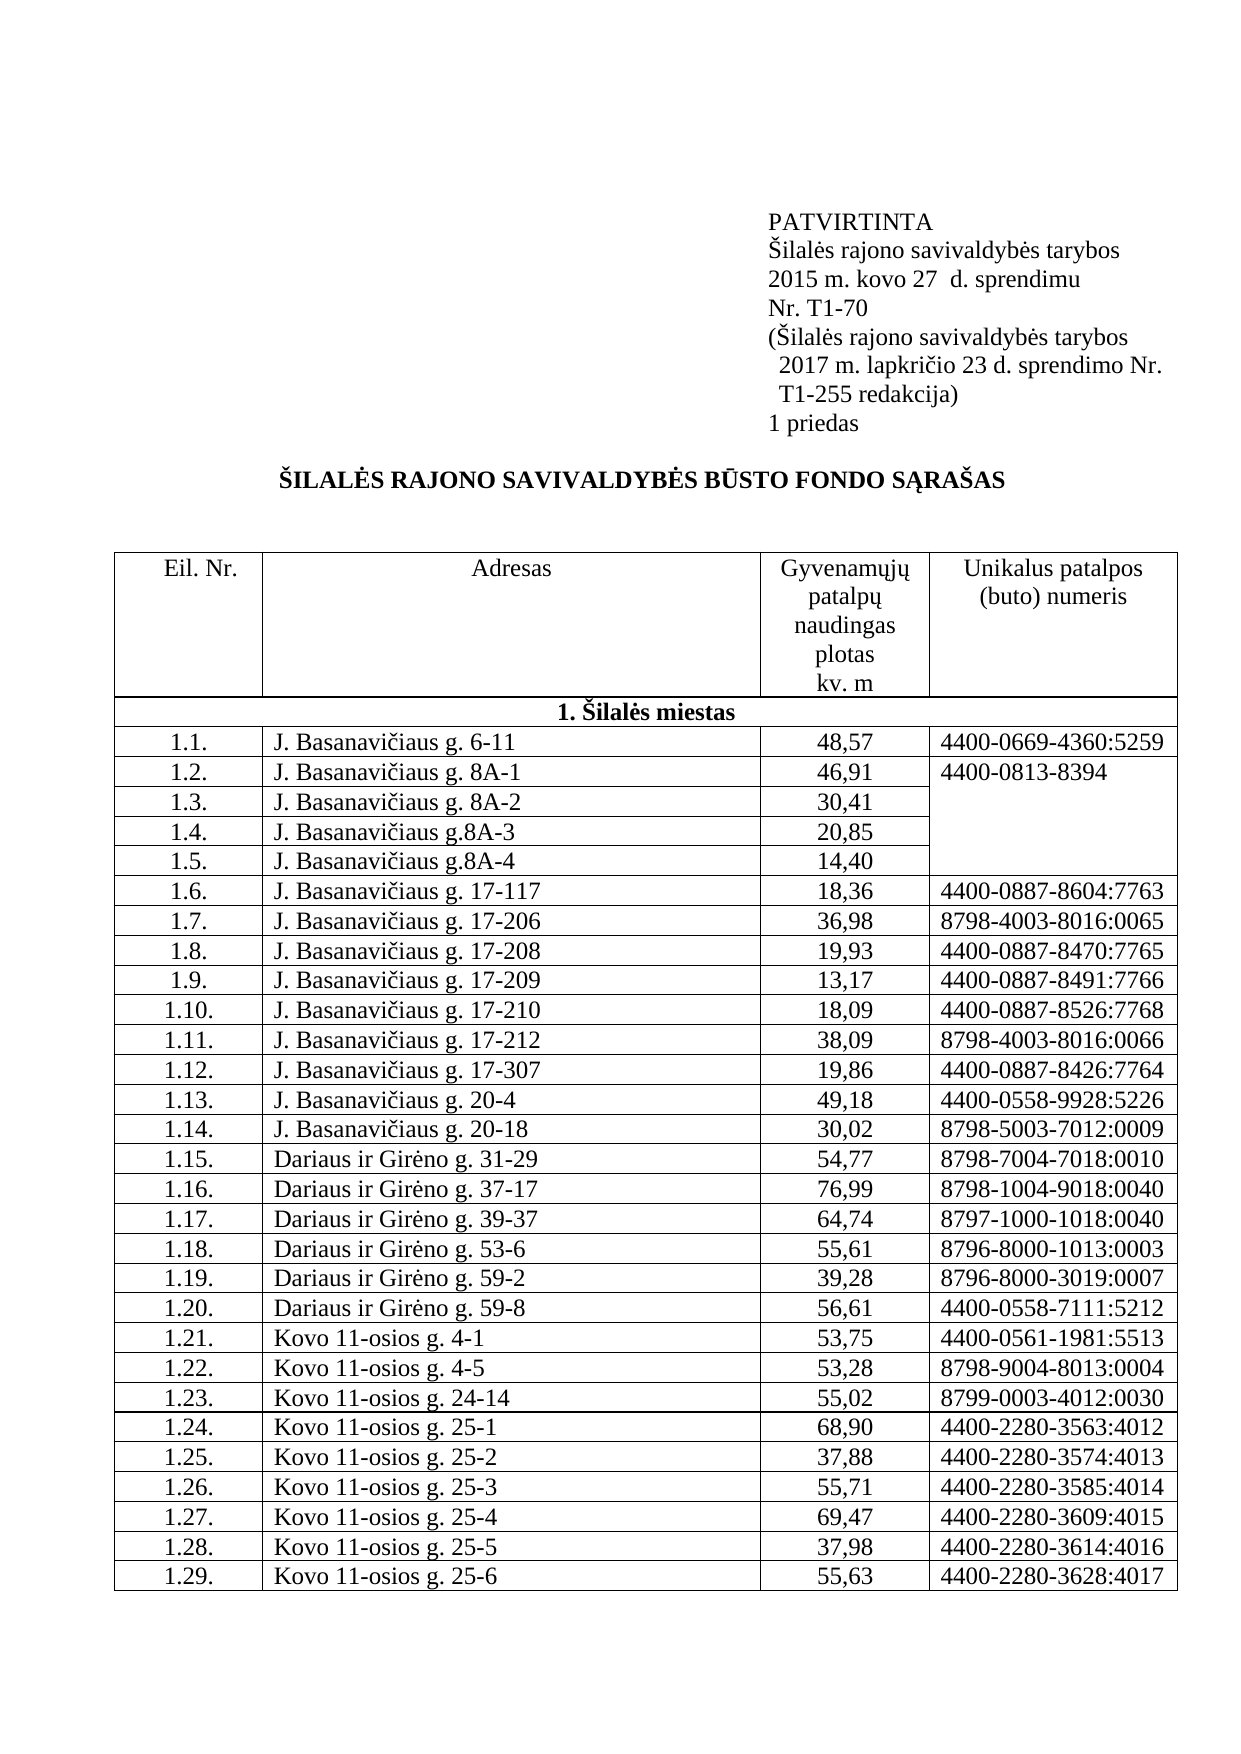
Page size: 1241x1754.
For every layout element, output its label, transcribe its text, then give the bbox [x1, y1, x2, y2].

table_cell Kovo 11-osios g. 25-4 [263, 1502, 760, 1531]
table_cell 4400-2280-3563:4012 [930, 1413, 1177, 1441]
table_cell 53,28 [761, 1353, 929, 1382]
table_cell 4400-0558-7111:5212 [930, 1293, 1177, 1322]
table_cell 1.23. [115, 1383, 262, 1411]
table_cell 48,57 [761, 727, 929, 756]
table_cell 8798-4003-8016:0065 [930, 906, 1177, 935]
table_cell 1.29. [115, 1561, 262, 1590]
table_cell 4400-2280-3609:4015 [930, 1502, 1177, 1531]
table_cell 1.14. [115, 1115, 262, 1143]
table_cell 4400-0887-8604:7763 [930, 876, 1177, 905]
table_cell 1.18. [115, 1234, 262, 1262]
table_cell J. Basanavičiaus g.8A-4 [263, 846, 760, 875]
table_cell 1.16. [115, 1174, 262, 1203]
table_cell 30,41 [761, 787, 929, 816]
table_cell 1.4. [115, 817, 262, 845]
table_cell 8799-0003-4012:0030 [930, 1383, 1177, 1411]
table_cell 1.1. [115, 727, 262, 756]
table_cell Kovo 11-osios g. 25-2 [263, 1442, 760, 1471]
table_cell 1.5. [115, 846, 262, 875]
table_cell 56,61 [761, 1293, 929, 1322]
table_cell 8796-8000-1013:0003 [930, 1234, 1177, 1262]
table_cell 37,88 [761, 1442, 929, 1471]
table_cell Kovo 11-osios g. 24-14 [263, 1383, 760, 1411]
table_cell J. Basanavičiaus g. 6-11 [263, 727, 760, 756]
table_cell 53,75 [761, 1323, 929, 1352]
table_cell J. Basanavičiaus g. 20-4 [263, 1085, 760, 1113]
table_cell 8797-1000-1018:0040 [930, 1204, 1177, 1233]
table_cell 55,63 [761, 1561, 929, 1590]
table_cell 8798-4003-8016:0066 [930, 1025, 1177, 1054]
text (Šilalės rajono savivaldybės tarybos 2017 m. lapkričio 23 d. sprendimo Nr. T1-255 redakcija) [768, 322, 1181, 408]
table_cell 1.13. [115, 1085, 262, 1113]
table_cell 8796-8000-3019:0007 [930, 1264, 1177, 1292]
table_cell 8798-7004-7018:0010 [930, 1144, 1177, 1173]
table_cell 76,99 [761, 1174, 929, 1203]
table_cell 39,28 [761, 1264, 929, 1292]
table_cell 4400-2280-3574:4013 [930, 1442, 1177, 1471]
table_cell 54,77 [761, 1144, 929, 1173]
table_cell 68,90 [761, 1413, 929, 1441]
table_cell 1.6. [115, 876, 262, 905]
table_cell 1.12. [115, 1055, 262, 1084]
table_cell 8798-1004-9018:0040 [930, 1174, 1177, 1203]
table_cell J. Basanavičiaus g. 17-212 [263, 1025, 760, 1054]
table_cell 55,02 [761, 1383, 929, 1411]
table_cell 1.26. [115, 1472, 262, 1501]
table_cell 1.28. [115, 1532, 262, 1560]
text Nr. T1-70 [768, 293, 1181, 322]
text PATVIRTINTA [768, 207, 1181, 235]
table_cell 69,47 [761, 1502, 929, 1531]
table_cell Dariaus ir Girėno g. 39-37 [263, 1204, 760, 1233]
table_cell 1.3. [115, 787, 262, 816]
table_cell J. Basanavičiaus g. 17-117 [263, 876, 760, 905]
table_cell 8798-9004-8013:0004 [930, 1353, 1177, 1382]
table_cell 18,36 [761, 876, 929, 905]
text 1 priedas [768, 408, 1181, 437]
table_cell 1.9. [115, 966, 262, 994]
table_cell Kovo 11-osios g. 25-5 [263, 1532, 760, 1560]
table_cell Dariaus ir Girėno g. 59-8 [263, 1293, 760, 1322]
table_cell Dariaus ir Girėno g. 37-17 [263, 1174, 760, 1203]
table_cell J. Basanavičiaus g. 17-208 [263, 936, 760, 964]
table_cell 4400-0887-8491:7766 [930, 966, 1177, 994]
table_cell 4400-2280-3628:4017 [930, 1561, 1177, 1590]
table_cell 1. Šilalės miestas [115, 698, 1177, 726]
table_cell 1.21. [115, 1323, 262, 1352]
table_cell 36,98 [761, 906, 929, 935]
table_cell 1.27. [115, 1502, 262, 1531]
text Šilalės rajono savivaldybės tarybos [768, 235, 1181, 264]
table_cell 55,71 [761, 1472, 929, 1501]
table_cell 1.2. [115, 757, 262, 786]
table_cell 4400-0813-8394 [930, 757, 1177, 875]
table_cell 18,09 [761, 995, 929, 1024]
table_header Adresas [263, 553, 760, 696]
table_cell J. Basanavičiaus g. 17-307 [263, 1055, 760, 1084]
table_cell 1.19. [115, 1264, 262, 1292]
text ŠILALĖS RAJONO SAVIVALDYBĖS BŪSTO FONDO SĄRAŠAS [103, 465, 1181, 494]
table_cell 1.25. [115, 1442, 262, 1471]
table_cell 46,91 [761, 757, 929, 786]
table_cell 38,09 [761, 1025, 929, 1054]
table_cell 19,86 [761, 1055, 929, 1084]
table_cell J. Basanavičiaus g. 17-210 [263, 995, 760, 1024]
table_cell 4400-0887-8526:7768 [930, 995, 1177, 1024]
table_cell 14,40 [761, 846, 929, 875]
table_cell J. Basanavičiaus g. 17-209 [263, 966, 760, 994]
table_cell 4400-0558-9928:5226 [930, 1085, 1177, 1113]
table_cell 4400-0669-4360:5259 [930, 727, 1177, 756]
table_cell 13,17 [761, 966, 929, 994]
table_cell Kovo 11-osios g. 25-3 [263, 1472, 760, 1501]
table_cell 4400-0887-8470:7765 [930, 936, 1177, 964]
table_cell 64,74 [761, 1204, 929, 1233]
table_cell Dariaus ir Girėno g. 53-6 [263, 1234, 760, 1262]
table_cell 4400-0561-1981:5513 [930, 1323, 1177, 1352]
table_cell 20,85 [761, 817, 929, 845]
table_cell 37,98 [761, 1532, 929, 1560]
table_cell Kovo 11-osios g. 25-1 [263, 1413, 760, 1441]
table_cell J. Basanavičiaus g. 8A-2 [263, 787, 760, 816]
table_cell J. Basanavičiaus g.8A-3 [263, 817, 760, 845]
table_header Gyvenamųjų patalpų naudingas plotas kv. m [761, 553, 929, 696]
table_cell Kovo 11-osios g. 25-6 [263, 1561, 760, 1590]
table_cell J. Basanavičiaus g. 8A-1 [263, 757, 760, 786]
table_cell 1.17. [115, 1204, 262, 1233]
table_cell 8798-5003-7012:0009 [930, 1115, 1177, 1143]
table_cell J. Basanavičiaus g. 17-206 [263, 906, 760, 935]
table_cell 4400-2280-3614:4016 [930, 1532, 1177, 1560]
table_cell 4400-0887-8426:7764 [930, 1055, 1177, 1084]
table_cell Dariaus ir Girėno g. 59-2 [263, 1264, 760, 1292]
table_cell 1.15. [115, 1144, 262, 1173]
text 2015 m. kovo 27 d. sprendimu [768, 264, 1181, 293]
table_cell 55,61 [761, 1234, 929, 1262]
table_cell 19,93 [761, 936, 929, 964]
table_cell 1.7. [115, 906, 262, 935]
table_cell 1.10. [115, 995, 262, 1024]
table_cell Kovo 11-osios g. 4-1 [263, 1323, 760, 1352]
table_cell 1.24. [115, 1413, 262, 1441]
table_header Unikalus patalpos (buto) numeris [930, 553, 1177, 696]
table_cell 1.11. [115, 1025, 262, 1054]
table_header Eil. Nr. [115, 553, 262, 696]
table_cell 1.22. [115, 1353, 262, 1382]
table_cell 4400-2280-3585:4014 [930, 1472, 1177, 1501]
table_cell J. Basanavičiaus g. 20-18 [263, 1115, 760, 1143]
table_cell Dariaus ir Girėno g. 31-29 [263, 1144, 760, 1173]
table_cell 49,18 [761, 1085, 929, 1113]
table_cell 1.20. [115, 1293, 262, 1322]
table_cell Kovo 11-osios g. 4-5 [263, 1353, 760, 1382]
table_cell 30,02 [761, 1115, 929, 1143]
table_cell 1.8. [115, 936, 262, 964]
